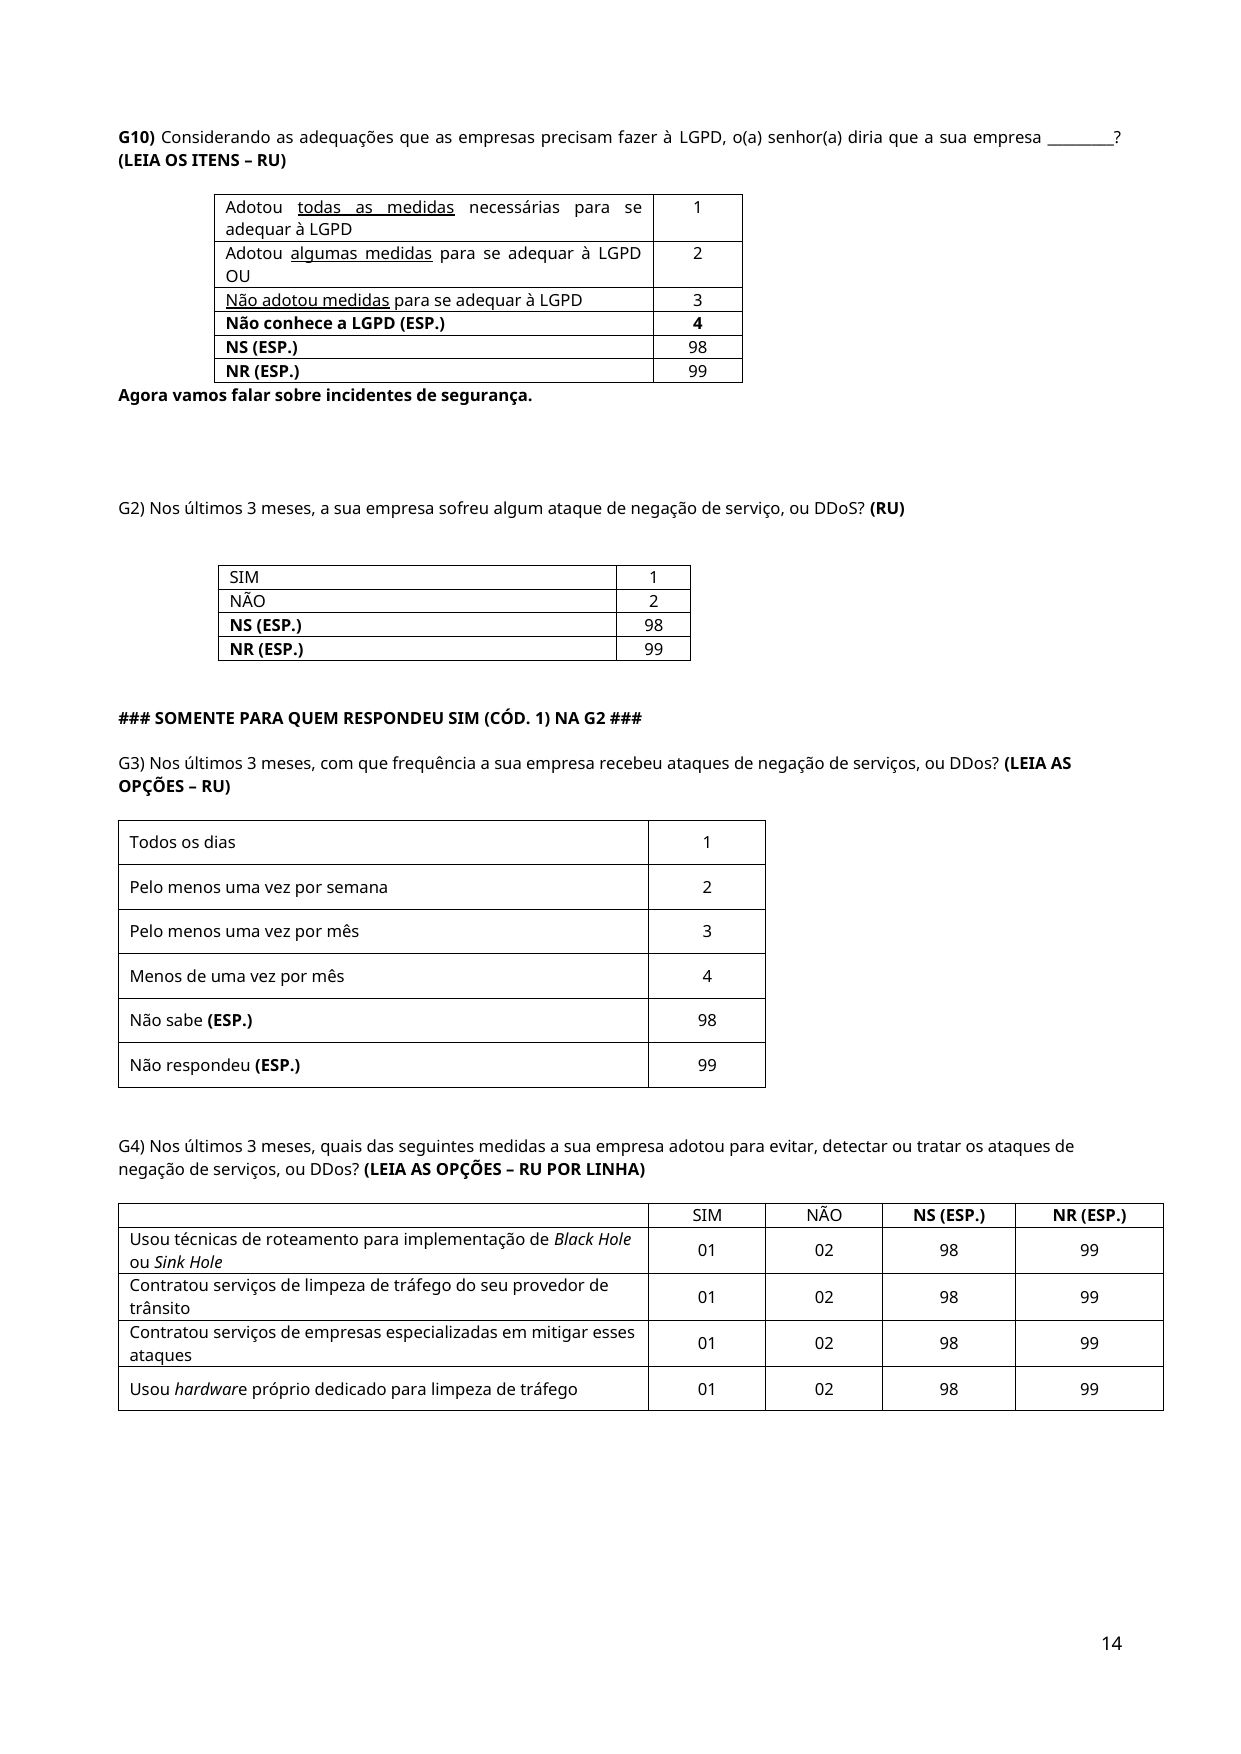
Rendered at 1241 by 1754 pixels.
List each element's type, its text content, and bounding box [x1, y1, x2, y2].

table_cell 98 [883, 1367, 1015, 1410]
table_cell 98 [883, 1228, 1015, 1273]
table_cell 98 [654, 336, 742, 358]
table_header Adotou todas as medidas necessárias para se adequar à LGPD [215, 195, 653, 241]
text ### SOMENTE PARA QUEM RESPONDEU SIM (CÓD. 1) NA G2 ### [118, 706, 1122, 729]
table_cell 98 [883, 1274, 1015, 1319]
text G10) Considerando as adequações que as empresas precisam fazer à LGPD, o(a) senhor(a) diria que a sua empresa _________? (LEIA OS ITENS – RU) [118, 126, 1122, 171]
table_cell 02 [766, 1228, 882, 1273]
table_cell 98 [883, 1321, 1015, 1366]
table_cell 2 [654, 242, 742, 287]
table_cell Usou técnicas de roteamento para implementação de Black Hole ou Sink Hole [119, 1228, 648, 1273]
table_header NS (ESP.) [883, 1204, 1015, 1227]
table_cell Contratou serviços de empresas especializadas em mitigar esses ataques [119, 1321, 648, 1366]
table_cell 02 [766, 1274, 882, 1319]
text G2) Nos últimos 3 meses, a sua empresa sofreu algum ataque de negação de serviço, ou DDoS? (RU) [118, 497, 1122, 519]
text G3) Nos últimos 3 meses, com que frequência a sua empresa recebeu ataques de negação de serviços, ou DDos? (LEIA AS OPÇÕES – RU) [118, 752, 1122, 797]
table_cell 98 [617, 613, 690, 636]
table_cell NS (ESP.) [219, 613, 616, 636]
table_cell NÃO [219, 590, 616, 612]
table_cell 02 [766, 1367, 882, 1410]
table_cell Pelo menos uma vez por semana [119, 865, 648, 909]
table_cell Não respondeu (ESP.) [119, 1043, 648, 1087]
table_cell 3 [654, 288, 742, 311]
table_cell 99 [1016, 1228, 1163, 1273]
table_cell 99 [1016, 1367, 1163, 1410]
table_header SIM [219, 566, 616, 588]
table_cell Pelo menos uma vez por mês [119, 910, 648, 953]
table_cell 99 [654, 359, 742, 382]
table_cell NR (ESP.) [215, 359, 653, 382]
table_cell 3 [649, 910, 765, 953]
table_cell 4 [649, 954, 765, 998]
table_cell 01 [649, 1274, 765, 1319]
table_cell 99 [1016, 1274, 1163, 1319]
table_header 1 [617, 566, 690, 588]
table_header NÃO [766, 1204, 882, 1227]
table_cell Contratou serviços de limpeza de tráfego do seu provedor de trânsito [119, 1274, 648, 1319]
table_cell NR (ESP.) [219, 637, 616, 660]
table_header SIM [649, 1204, 765, 1227]
table_cell NS (ESP.) [215, 336, 653, 358]
table_cell 99 [1016, 1321, 1163, 1366]
table_header Todos os dias [119, 821, 648, 864]
table_cell 01 [649, 1321, 765, 1366]
table_cell 4 [654, 312, 742, 334]
table_cell Não adotou medidas para se adequar à LGPD [215, 288, 653, 311]
table_header 1 [654, 195, 742, 241]
table_cell 98 [649, 999, 765, 1042]
table_header 1 [649, 821, 765, 864]
table_cell Adotou algumas medidas para se adequar à LGPD OU [215, 242, 653, 287]
table_cell 2 [649, 865, 765, 909]
table_cell 01 [649, 1228, 765, 1273]
table_cell 01 [649, 1367, 765, 1410]
table_header [119, 1204, 648, 1227]
text Agora vamos falar sobre incidentes de segurança. [118, 383, 1122, 406]
table_cell Não sabe (ESP.) [119, 999, 648, 1042]
table_cell Não conhece a LGPD (ESP.) [215, 312, 653, 334]
table_cell 99 [617, 637, 690, 660]
table_cell Menos de uma vez por mês [119, 954, 648, 998]
table_header NR (ESP.) [1016, 1204, 1163, 1227]
table_cell 99 [649, 1043, 765, 1087]
table_cell 2 [617, 590, 690, 612]
table_cell 02 [766, 1321, 882, 1366]
table_cell Usou hardware próprio dedicado para limpeza de tráfego [119, 1367, 648, 1410]
text G4) Nos últimos 3 meses, quais das seguintes medidas a sua empresa adotou para evitar, detectar ou tratar os ataques de negação de serviços, ou DDos? (LEIA AS OPÇÕES – RU POR LINHA) [118, 1134, 1122, 1180]
